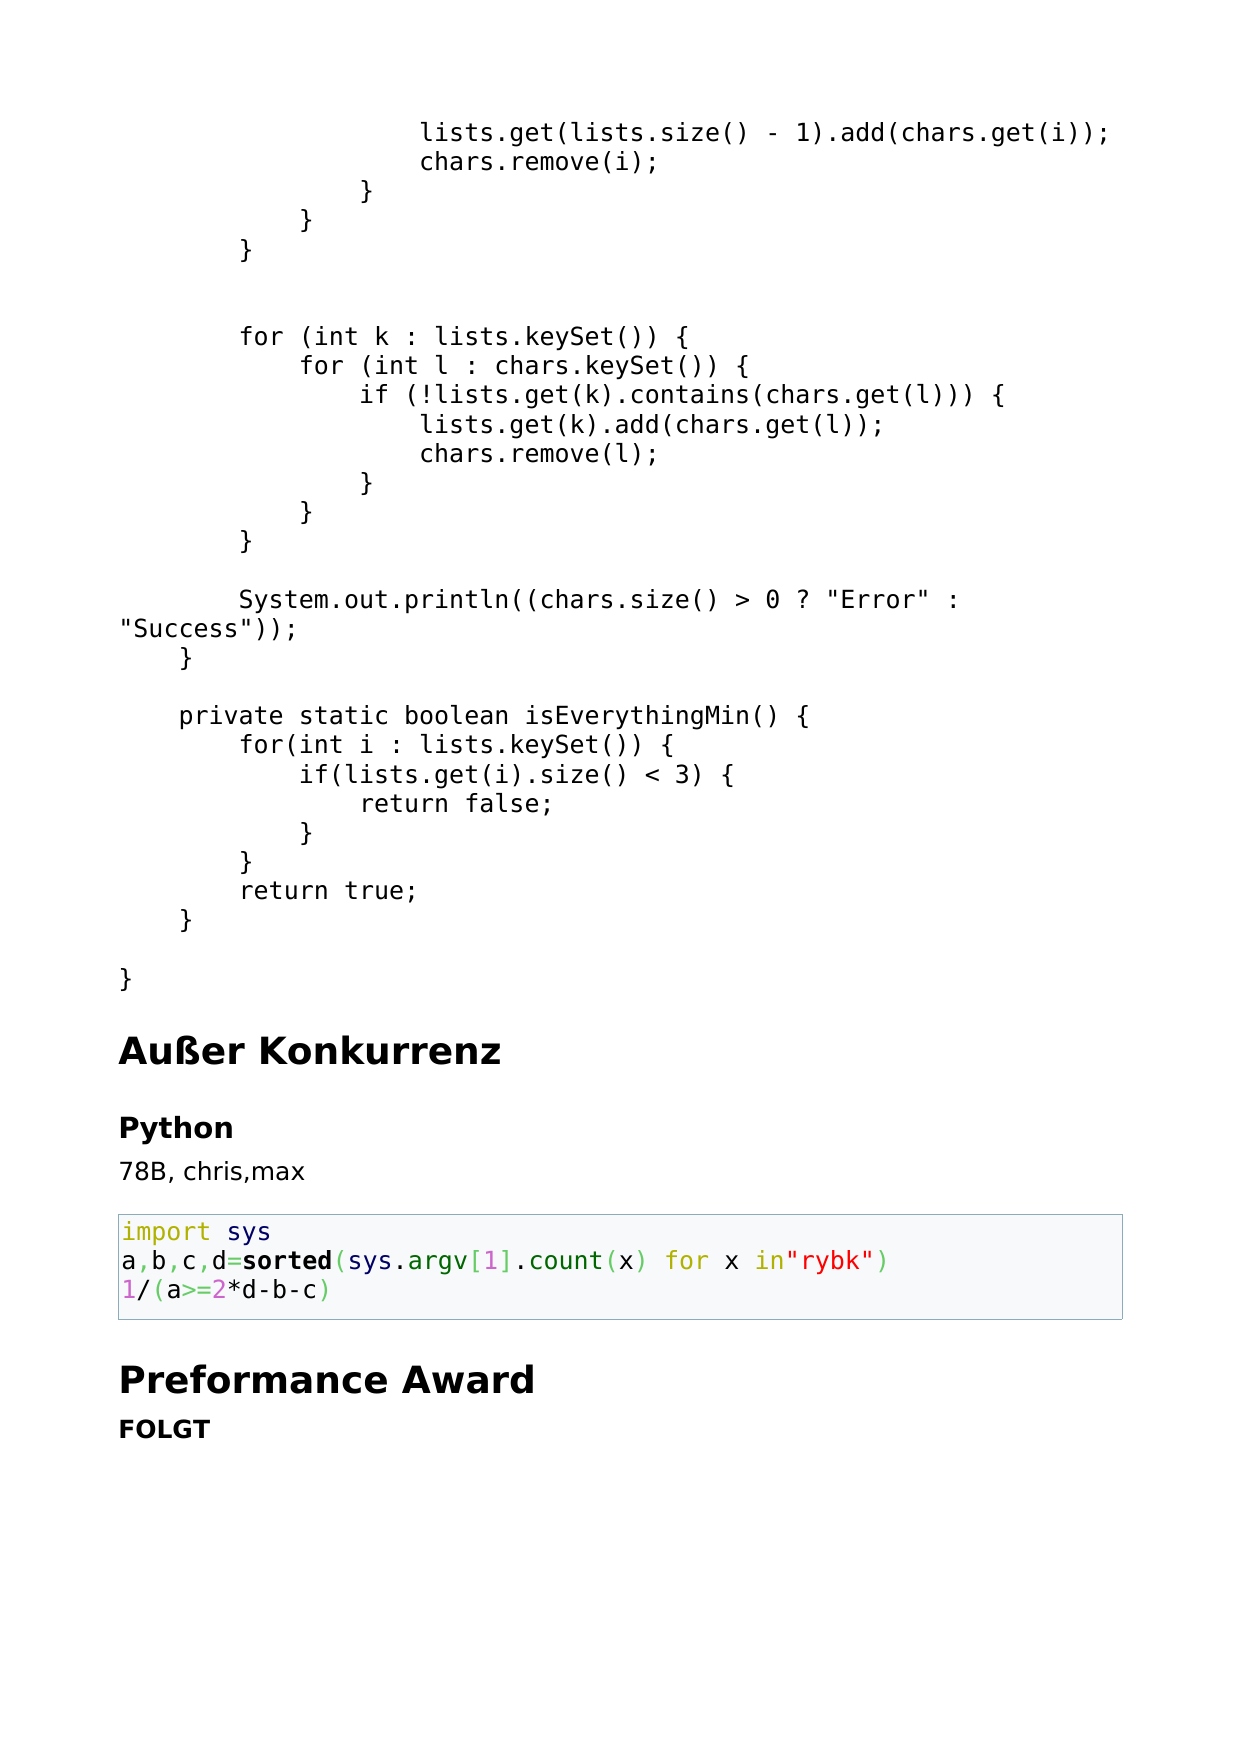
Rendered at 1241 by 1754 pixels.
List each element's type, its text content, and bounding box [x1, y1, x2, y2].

text lists.get(lists.size() - 1).add(chars.get(i)); chars.remove(i); } } } for (int k : lists.keySet()) { for (int l : chars.keySet()) { if (!lists.get(k).contains(chars.get(l))) { lists.get(k).add(chars.get(l)); chars.remove(l); } } } System.out.println((chars.size() > 0 ? "Error" : "Success")); } private static boolean isEverythingMin() { for(int i : lists.keySet()) { if(lists.get(i).size() < 3) { return false; } } return true; } } [118, 118, 1122, 993]
table_header import sys a,b,c,d=sorted(sys.argv[1].count(x) for x in"rybk") 1/(a>=2*d-b-c) [119, 1215, 1122, 1319]
subtitle Außer Konkurrenz [118, 1030, 1122, 1073]
subtitle Python [118, 1111, 1122, 1145]
text FOLGT [118, 1415, 1122, 1444]
subtitle Preformance Award [118, 1359, 1122, 1403]
text 78B, chris,max [118, 1157, 1122, 1187]
